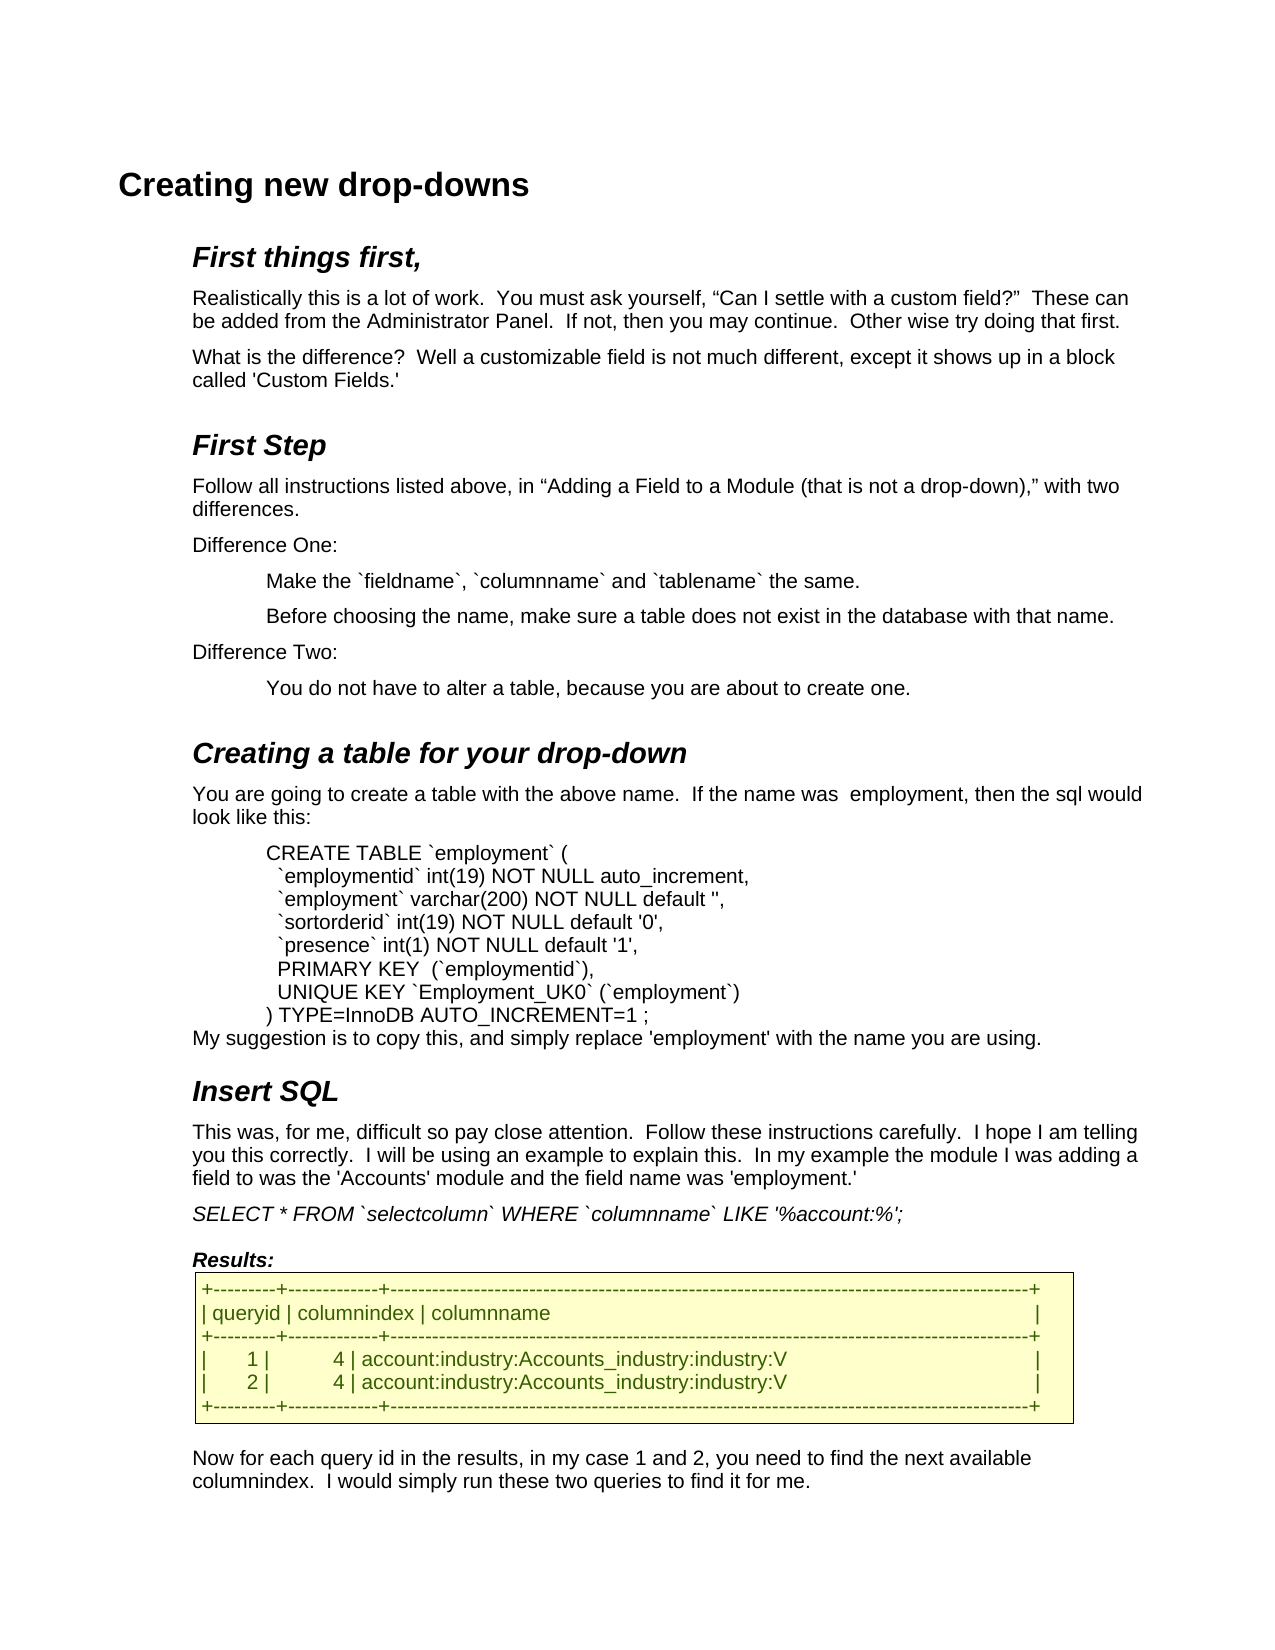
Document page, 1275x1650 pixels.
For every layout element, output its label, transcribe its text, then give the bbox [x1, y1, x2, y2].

text `sortorderid` int(19) NOT NULL default '0', [266, 911, 1157, 934]
text What is the difference? Well a customizable field is not much different, except it shows up in a block called 'Custom Fields.' [192, 345, 1157, 392]
text CREATE TABLE `employment` ( [266, 841, 1157, 864]
table_header +---------+-------------+--------------------------------------------------------------------------------------------+ | queryid | columnindex | columnname | +---------+-------------+--------------------------------------------------------------------------------------------+ | 1 | 4 | account:industry:Accounts_industry:industry:V | | 2 | 4 | account:industry:Accounts_industry:industry:V | +---------+-------------+--------------------------------------------------------------------------------------------+ [196, 1273, 1073, 1423]
subtitle First things first, [118, 241, 1157, 274]
text PRIMARY KEY (`employmentid`), [266, 957, 1157, 981]
text Make the `fieldname`, `columnname` and `tablename` the same. [118, 569, 1157, 592]
subtitle Insert SQL [118, 1075, 1157, 1108]
text You are going to create a table with the above name. If the name was employment, then the sql would look like this: [192, 782, 1157, 829]
text My suggestion is to copy this, and simply replace 'employment' with the name you are using. [118, 1027, 1157, 1050]
subtitle Creating a table for your drop-down [118, 737, 1157, 770]
text SELECT * FROM `selectcolumn` WHERE `columnname` LIKE '%account:%'; [192, 1202, 1157, 1226]
text Now for each query id in the results, in my case 1 and 2, you need to find the next available columnindex. I would simply run these two queries to find it for me. [192, 1446, 1157, 1493]
text Difference One: [118, 533, 1157, 557]
text UNIQUE KEY `Employment_UK0` (`employment`) [266, 981, 1157, 1004]
subtitle First Step [118, 429, 1157, 462]
text `presence` int(1) NOT NULL default '1', [266, 934, 1157, 957]
text Follow all instructions listed above, in “Adding a Field to a Module (that is not a drop-down),” with two differences. [192, 474, 1157, 521]
text This was, for me, difficult so pay close attention. Follow these instructions carefully. I hope I am telling you this correctly. I will be using an example to explain this. In my example the module I was adding a field to was the 'Accounts' module and the field name was 'employment.' [192, 1120, 1157, 1190]
text Before choosing the name, make sure a table does not exist in the database with that name. [118, 605, 1157, 628]
text ) TYPE=InnoDB AUTO_INCREMENT=1 ; [266, 1004, 1157, 1027]
text Difference Two: [118, 641, 1157, 664]
text You do not have to alter a table, because you are about to create one. [118, 676, 1157, 699]
subtitle Creating new drop-downs [118, 166, 1157, 204]
text `employmentid` int(19) NOT NULL auto_increment, [266, 864, 1157, 888]
text Results: [192, 1249, 1157, 1272]
text `employment` varchar(200) NOT NULL default '', [266, 888, 1157, 911]
text Realistically this is a lot of work. You must ask yourself, “Can I settle with a custom field?” These can be added from the Administrator Panel. If not, then you may continue. Other wise try doing that first. [192, 286, 1157, 333]
